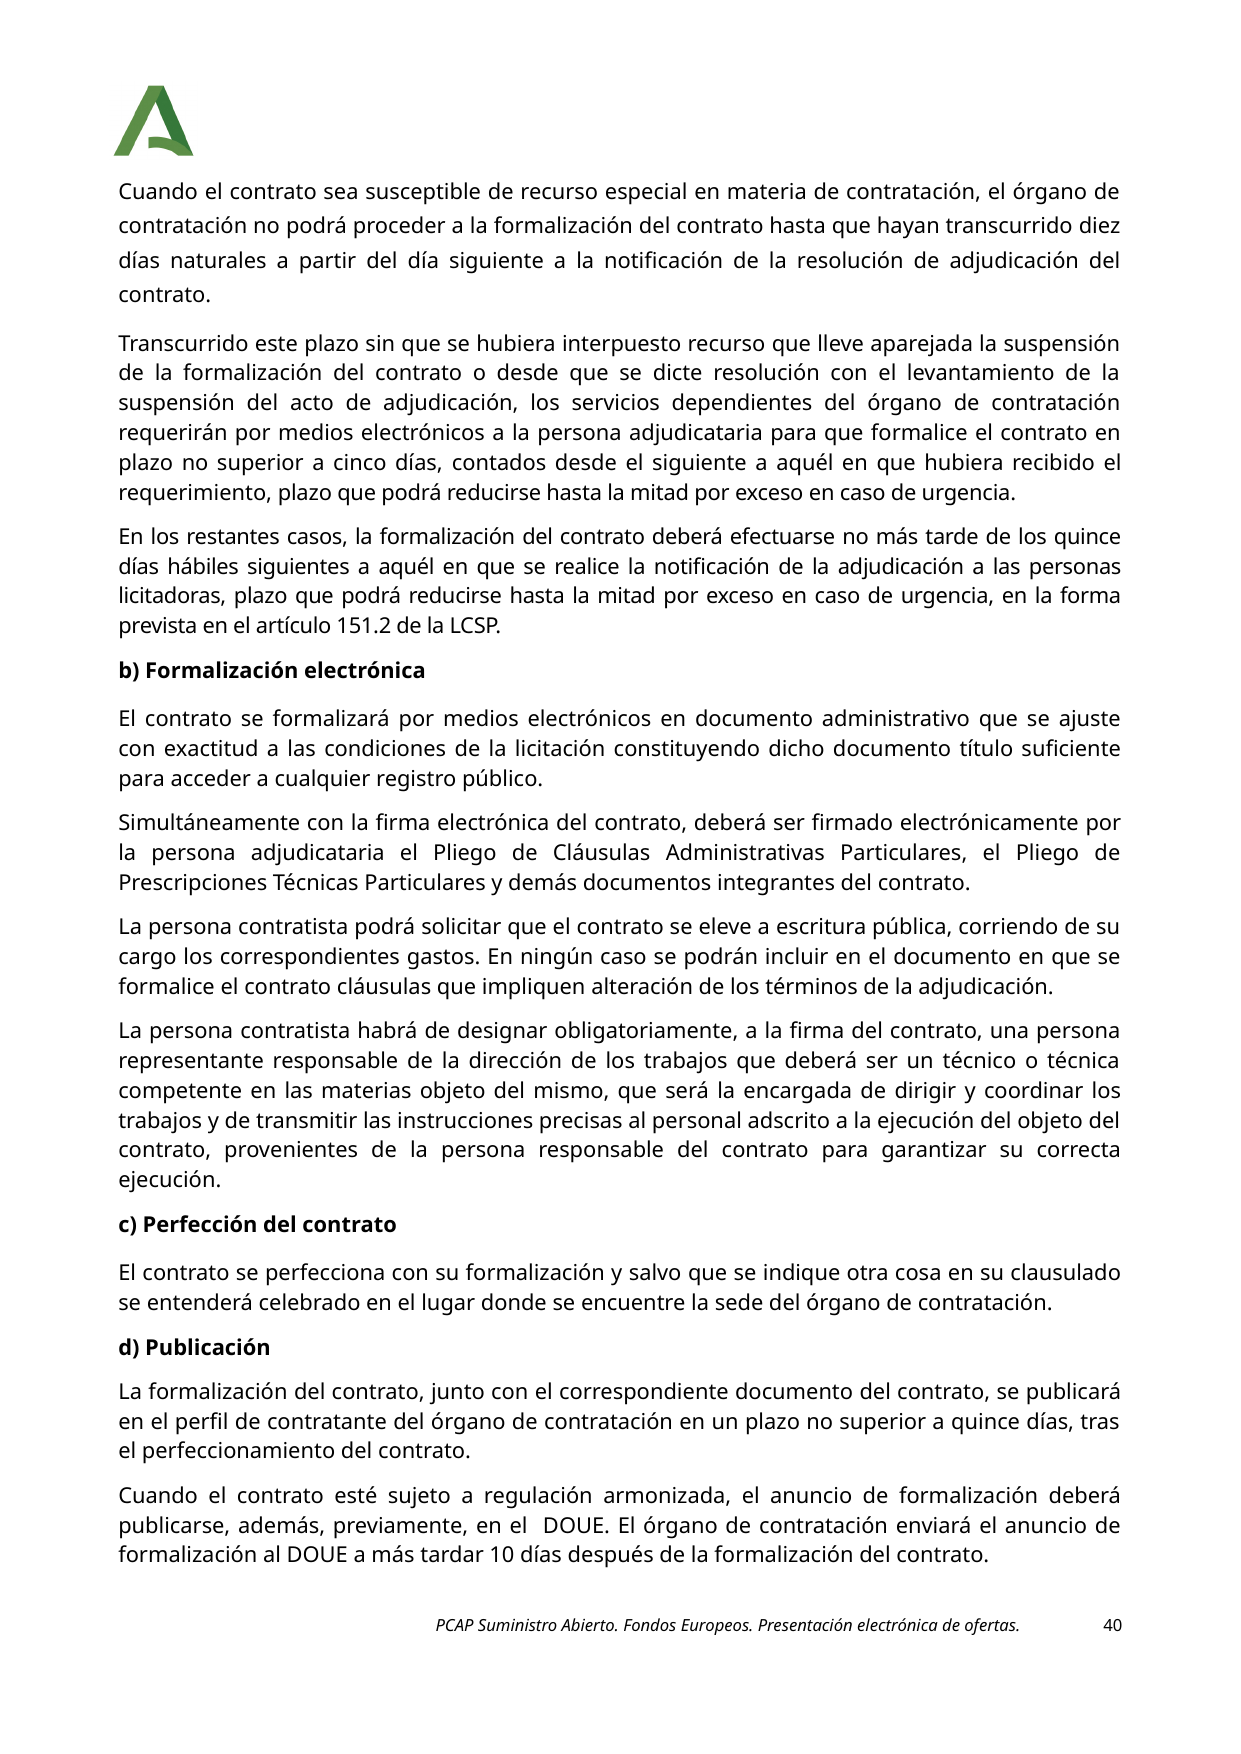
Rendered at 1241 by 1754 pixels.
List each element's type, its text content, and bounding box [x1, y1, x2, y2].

list La persona contratista habrá de designar obligatoriamente, a la firma del contrato, una persona representante responsable de la dirección de los trabajos que deberá ser un técnico o técnica competente en las materias objeto del mismo, que será la encargada de dirigir y coordinar los trabajos y de transmitir las instrucciones precisas al personal adscrito a la ejecución del objeto del contrato, provenientes de la persona responsable del contrato para garantizar su correcta ejecución. [118, 1015, 1122, 1194]
list Simultáneamente con la firma electrónica del contrato, deberá ser firmado electrónicamente por la persona adjudicataria el Pliego de Cláusulas Administrativas Particulares, el Pliego de Prescripciones Técnicas Particulares y demás documentos integrantes del contrato. [118, 807, 1122, 897]
text Transcurrido este plazo sin que se hubiera interpuesto recurso que lleve aparejada la suspensión de la formalización del contrato o desde que se dicte resolución con el levantamiento de la suspensión del acto de adjudicación, los servicios dependientes del órgano de contratación requerirán por medios electrónicos a la persona adjudicataria para que formalice el contrato en plazo no superior a cinco días, contados desde el siguiente a aquél en que hubiera recibido el requerimiento, plazo que podrá reducirse hasta la mitad por exceso en caso de urgencia. [118, 328, 1122, 506]
list La persona contratista podrá solicitar que el contrato se eleve a escritura pública, corriendo de su cargo los correspondientes gastos. En ningún caso se podrán incluir en el documento en que se formalice el contrato cláusulas que impliquen alteración de los términos de la adjudicación. [118, 911, 1122, 1001]
list El contrato se formalizará por medios electrónicos en documento administrativo que se ajuste con exactitud a las condiciones de la licitación constituyendo dicho documento título suficiente para acceder a cualquier registro público. [118, 703, 1122, 793]
text b) Formalización electrónica [118, 655, 1122, 684]
text d) Publicación [118, 1332, 1122, 1361]
text Cuando el contrato esté sujeto a regulación armonizada, el anuncio de formalización deberá publicarse, además, previamente, en el DOUE. El órgano de contratación enviará el anuncio de formalización al DOUE a más tardar 10 días después de la formalización del contrato. [118, 1480, 1122, 1569]
text Cuando el contrato sea susceptible de recurso especial en materia de contratación, el órgano de contratación no podrá proceder a la formalización del contrato hasta que hayan transcurrido diez días naturales a partir del día siguiente a la notificación de la resolución de adjudicación del contrato. [118, 176, 1122, 309]
picture [109, 81, 198, 160]
list La formalización del contrato, junto con el correspondiente documento del contrato, se publicará en el perfil de contratante del órgano de contratación en un plazo no superior a quince días, tras el perfeccionamiento del contrato. [118, 1376, 1122, 1465]
text En los restantes casos, la formalización del contrato deberá efectuarse no más tarde de los quince días hábiles siguientes a aquél en que se realice la notificación de la adjudicación a las personas licitadoras, plazo que podrá reducirse hasta la mitad por exceso en caso de urgencia, en la forma prevista en el artículo 151.2 de la LCSP. [118, 521, 1122, 640]
list El contrato se perfecciona con su formalización y salvo que se indique otra cosa en su clausulado se entenderá celebrado en el lugar donde se encuentre la sede del órgano de contratación. [118, 1257, 1122, 1317]
list c) Perfección del contrato [118, 1209, 1122, 1238]
